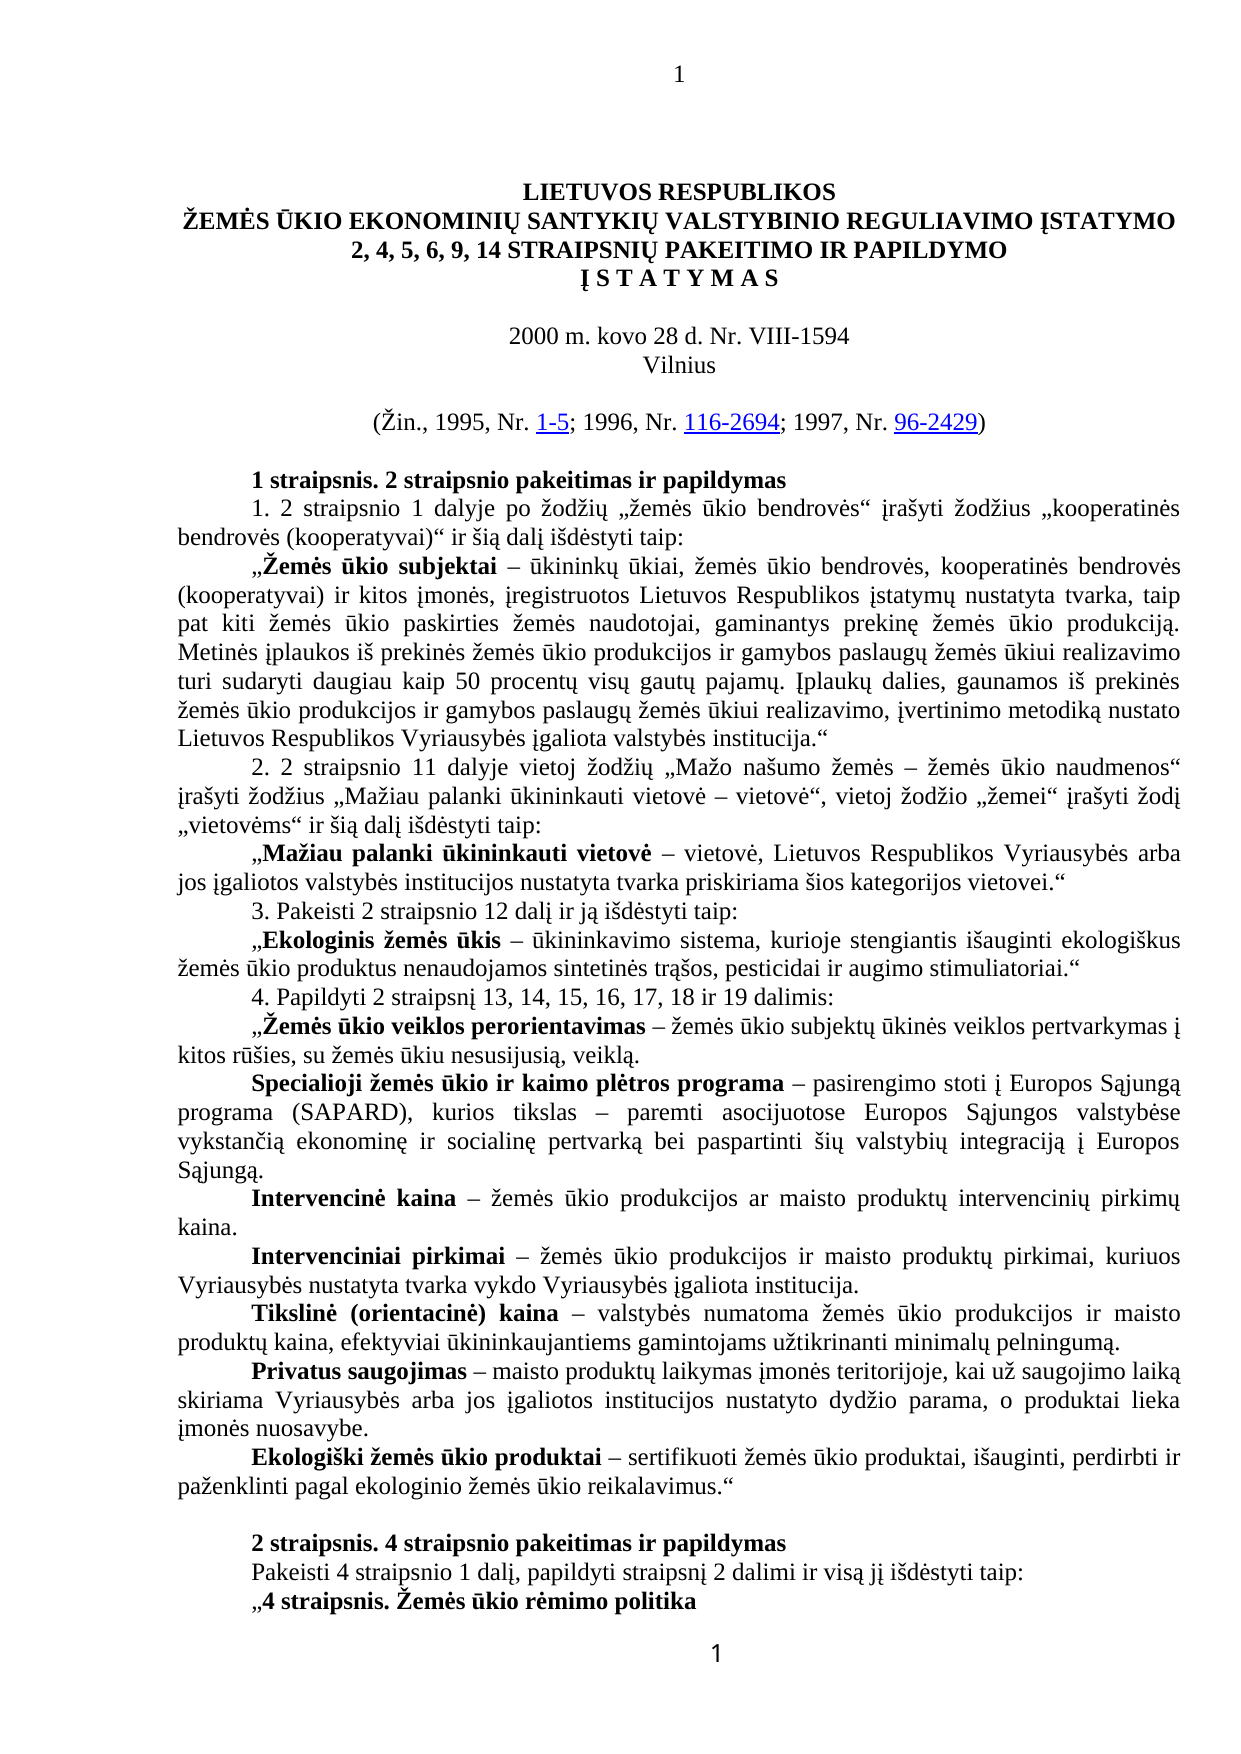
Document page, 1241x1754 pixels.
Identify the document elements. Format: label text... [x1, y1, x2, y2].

text Į S T A T Y M A S [177, 263, 1181, 292]
text 4. Papildyti 2 straipsnį 13, 14, 15, 16, 17, 18 ir 19 dalimis: [177, 982, 1181, 1011]
text 1 straipsnis. 2 straipsnio pakeitimas ir papildymas [177, 465, 1181, 493]
text „Ekologinis žemės ūkis – ūkininkavimo sistema, kurioje stengiantis išauginti ekologiškus žemės ūkio produktus nenaudojamos sintetinės trąšos, pesticidai ir augimo stimuliatoriai.“ [177, 925, 1181, 982]
text „Mažiau palanki ūkininkauti vietovė – vietovė, Lietuvos Respublikos Vyriausybės arba jos įgaliotos valstybės institucijos nustatyta tvarka priskiriama šios kategorijos vietovei.“ [177, 838, 1181, 896]
text LIETUVOS RESPUBLIKOS [177, 177, 1181, 206]
text Vilnius [177, 350, 1181, 378]
text 2000 m. kovo 28 d. Nr. VIII-1594 [177, 321, 1181, 350]
text Intervenciniai pirkimai – žemės ūkio produkcijos ir maisto produktų pirkimai, kuriuos Vyriausybės nustatyta tvarka vykdo Vyriausybės įgaliota institucija. [177, 1241, 1181, 1298]
text „Žemės ūkio subjektai – ūkininkų ūkiai, žemės ūkio bendrovės, kooperatinės bendrovės (kooperatyvai) ir kitos įmonės, įregistruotos Lietuvos Respublikos įstatymų nustatyta tvarka, taip pat kiti žemės ūkio paskirties žemės naudotojai, gaminantys prekinę žemės ūkio produkciją. Metinės įplaukos iš prekinės žemės ūkio produkcijos ir gamybos paslaugų žemės ūkiui realizavimo turi sudaryti daugiau kaip 50 procentų visų gautų pajamų. Įplaukų dalies, gaunamos iš prekinės žemės ūkio produkcijos ir gamybos paslaugų žemės ūkiui realizavimo, įvertinimo metodiką nustato Lietuvos Respublikos Vyriausybės įgaliota valstybės institucija.“ [177, 551, 1181, 752]
text Privatus saugojimas – maisto produktų laikymas įmonės teritorijoje, kai už saugojimo laiką skiriama Vyriausybės arba jos įgaliotos institucijos nustatyto dydžio parama, o produktai lieka įmonės nuosavybe. [177, 1356, 1181, 1442]
text Tikslinė (orientacinė) kaina – valstybės numatoma žemės ūkio produkcijos ir maisto produktų kaina, efektyviai ūkininkaujantiems gamintojams užtikrinanti minimalų pelningumą. [177, 1298, 1181, 1356]
text Pakeisti 4 straipsnio 1 dalį, papildyti straipsnį 2 dalimi ir visą jį išdėstyti taip: [177, 1557, 1181, 1586]
text 2 straipsnis. 4 straipsnio pakeitimas ir papildymas [177, 1528, 1181, 1557]
text „4 straipsnis. Žemės ūkio rėmimo politika [177, 1586, 1181, 1615]
text ŽEMĖS ŪKIO EKONOMINIŲ SANTYKIŲ VALSTYBINIO REGULIAVIMO ĮSTATYMO 2, 4, 5, 6, 9, 14 STRAIPSNIŲ PAKEITIMO IR PAPILDYMO [177, 206, 1181, 263]
text (Žin., 1995, Nr. 1-5; 1996, Nr. 116-2694; 1997, Nr. 96-2429) [177, 407, 1181, 436]
text 1. 2 straipsnio 1 dalyje po žodžių „žemės ūkio bendrovės“ įrašyti žodžius „kooperatinės bendrovės (kooperatyvai)“ ir šią dalį išdėstyti taip: [177, 493, 1181, 551]
text Ekologiški žemės ūkio produktai – sertifikuoti žemės ūkio produktai, išauginti, perdirbti ir paženklinti pagal ekologinio žemės ūkio reikalavimus.“ [177, 1442, 1181, 1500]
text „Žemės ūkio veiklos perorientavimas – žemės ūkio subjektų ūkinės veiklos pertvarkymas į kitos rūšies, su žemės ūkiu nesusijusią, veiklą. [177, 1011, 1181, 1068]
text 2. 2 straipsnio 11 dalyje vietoj žodžių „Mažo našumo žemės – žemės ūkio naudmenos“ įrašyti žodžius „Mažiau palanki ūkininkauti vietovė – vietovė“, vietoj žodžio „žemei“ įrašyti žodį „vietovėms“ ir šią dalį išdėstyti taip: [177, 752, 1181, 838]
text Specialioji žemės ūkio ir kaimo plėtros programa – pasirengimo stoti į Europos Sąjungą programa (SAPARD), kurios tikslas – paremti asocijuotose Europos Sąjungos valstybėse vykstančią ekonominę ir socialinę pertvarką bei paspartinti šių valstybių integraciją į Europos Sąjungą. [177, 1068, 1181, 1183]
text 3. Pakeisti 2 straipsnio 12 dalį ir ją išdėstyti taip: [177, 896, 1181, 925]
text Intervencinė kaina – žemės ūkio produkcijos ar maisto produktų intervencinių pirkimų kaina. [177, 1183, 1181, 1241]
